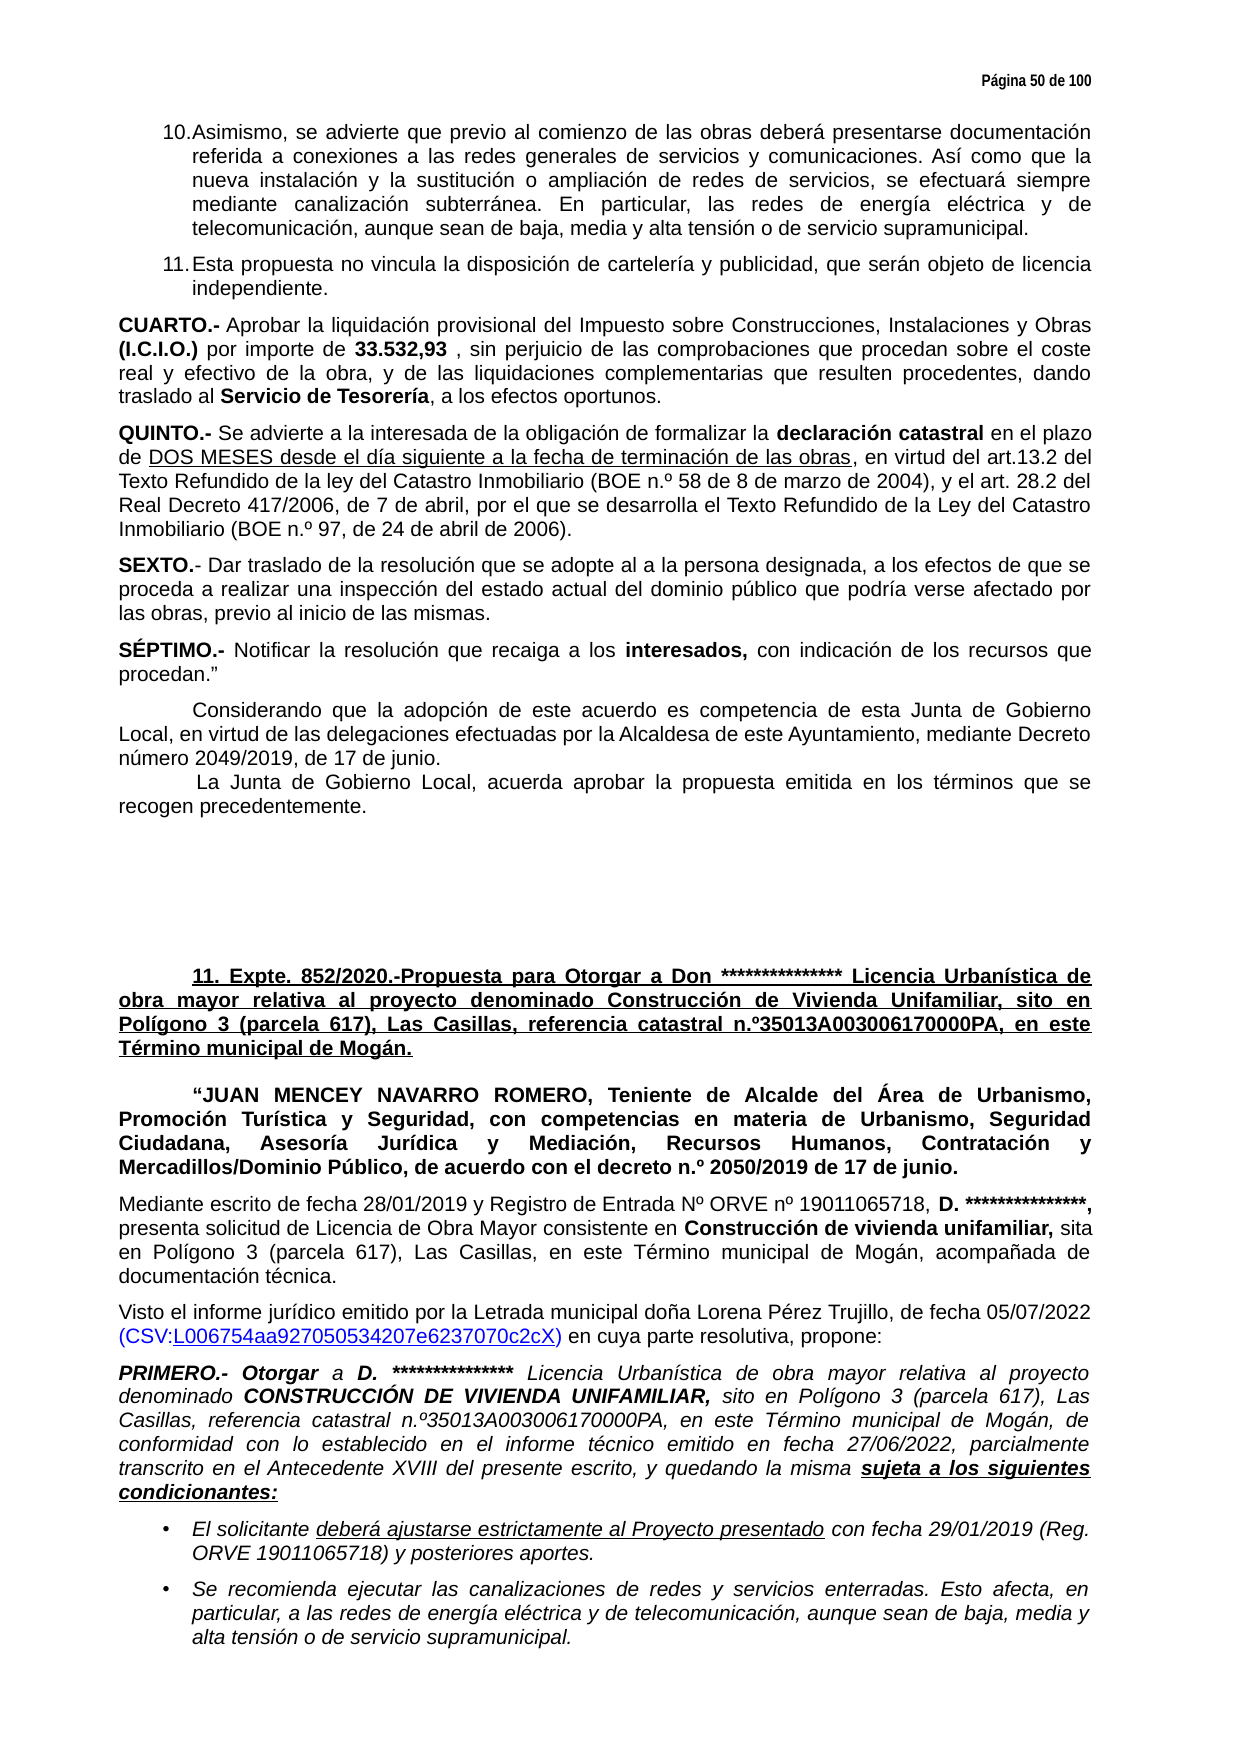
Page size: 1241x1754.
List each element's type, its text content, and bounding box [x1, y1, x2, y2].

text PRIMERO.- Otorgar a D. *************** Licencia Urbanística de obra mayor relativa al proyecto denominado CONSTRUCCIÓN DE VIVIENDA UNIFAMILIAR, sito en Polígono 3 (parcela 617), Las Casillas, referencia catastral n.º35013A003006170000PA, en este Término municipal de Mogán, de conformidad con lo establecido en el informe técnico emitido en fecha 27/06/2022, parcialmente transcrito en el Antecedente XVIII del presente escrito, y quedando la misma sujeta a los siguientes condicionantes: [118, 1360, 1092, 1504]
text Polígono 3 (parcela 617), Las Casillas, referencia catastral n.º35013A003006170000PA, en este [118, 1009, 1092, 1032]
text La Junta de Gobierno Local, acuerda aprobar la propuesta emitida en los términos que se recogen precedentemente. [118, 770, 1092, 818]
list El solicitante deberá ajustarse estrictamente al Proyecto presentado con fecha 29/01/2019 (Reg. ORVE 19011065718) y posteriores aportes. [162, 1517, 1092, 1564]
text Visto el informe jurídico emitido por la Letrada municipal doña Lorena Pérez Trujillo, de fecha 05/07/2022 (CSV:L006754aa927050534207e6237070c2cX) en cuya parte resolutiva, propone: [118, 1300, 1092, 1348]
text Término municipal de Mogán. [118, 1033, 1092, 1059]
list Esta propuesta no vincula la disposición de cartelería y publicidad, que serán objeto de licencia independiente. [162, 252, 1092, 300]
text Mediante escrito de fecha 28/01/2019 y Registro de Entrada Nº ORVE nº 19011065718, D. ***************, presenta solicitud de Licencia de Obra Mayor consistente en Construcción de vivienda unifamiliar, sita en Polígono 3 (parcela 617), Las Casillas, en este Término municipal de Mogán, acompañada de documentación técnica. [118, 1192, 1092, 1287]
text QUINTO.- Se advierte a la interesada de la obligación de formalizar la declaración catastral en el plazo de DOS MESES desde el día siguiente a la fecha de terminación de las obras, en virtud del art.13.2 del Texto Refundido de la ley del Catastro Inmobiliario (BOE n.º 58 de 8 de marzo de 2004), y el art. 28.2 del Real Decreto 417/2006, de 7 de abril, por el que se desarrolla el Texto Refundido de la Ley del Catastro Inmobiliario (BOE n.º 97, de 24 de abril de 2006). [118, 421, 1092, 541]
text CUARTO.- Aprobar la liquidación provisional del Impuesto sobre Construcciones, Instalaciones y Obras (I.C.I.O.) por importe de 33.532,93 , sin perjuicio de las comprobaciones que procedan sobre el coste real y efectivo de la obra, y de las liquidaciones complementarias que resulten procedentes, dando traslado al Servicio de Tesorería, a los efectos oportunos. [118, 312, 1092, 408]
text Considerando que la adopción de este acuerdo es competencia de esta Junta de Gobierno Local, en virtud de las delegaciones efectuadas por la Alcaldesa de este Ayuntamiento, mediante Decreto número 2049/2019, de 17 de junio. [118, 698, 1092, 770]
text SÉPTIMO.- Notificar la resolución que recaiga a los interesados, con indicación de los recursos que procedan.” [118, 637, 1092, 685]
text SEXTO.- Dar traslado de la resolución que se adopte al a la persona designada, a los efectos de que se proceda a realizar una inspección del estado actual del dominio público que podría verse afectado por las obras, previo al inicio de las mismas. [118, 553, 1092, 625]
list Asimismo, se advierte que previo al comienzo de las obras deberá presentarse documentación referida a conexiones a las redes generales de servicios y comunicaciones. Así como que la nueva instalación y la sustitución o ampliación de redes de servicios, se efectuará siempre mediante canalización subterránea. En particular, las redes de energía eléctrica y de telecomunicación, aunque sean de baja, media y alta tensión o de servicio supramunicipal. [162, 120, 1092, 239]
text 11. Expte. 852/2020.-Propuesta para Otorgar a Don *************** Licencia Urbanística de obra mayor relativa al proyecto denominado Construcción de Vivienda Unifamiliar, sito en [118, 963, 1092, 1008]
list Se recomienda ejecutar las canalizaciones de redes y servicios enterradas. Esto afecta, en particular, a las redes de energía eléctrica y de telecomunicación, aunque sean de baja, media y alta tensión o de servicio supramunicipal. [162, 1577, 1092, 1649]
text “JUAN MENCEY NAVARRO ROMERO, Teniente de Alcalde del Área de Urbanismo, Promoción Turística y Seguridad, con competencias en materia de Urbanismo, Seguridad Ciudadana, Asesoría Jurídica y Mediación, Recursos Humanos, Contratación y Mercadillos/Dominio Público, de acuerdo con el decreto n.º 2050/2019 de 17 de junio. [118, 1083, 1092, 1179]
